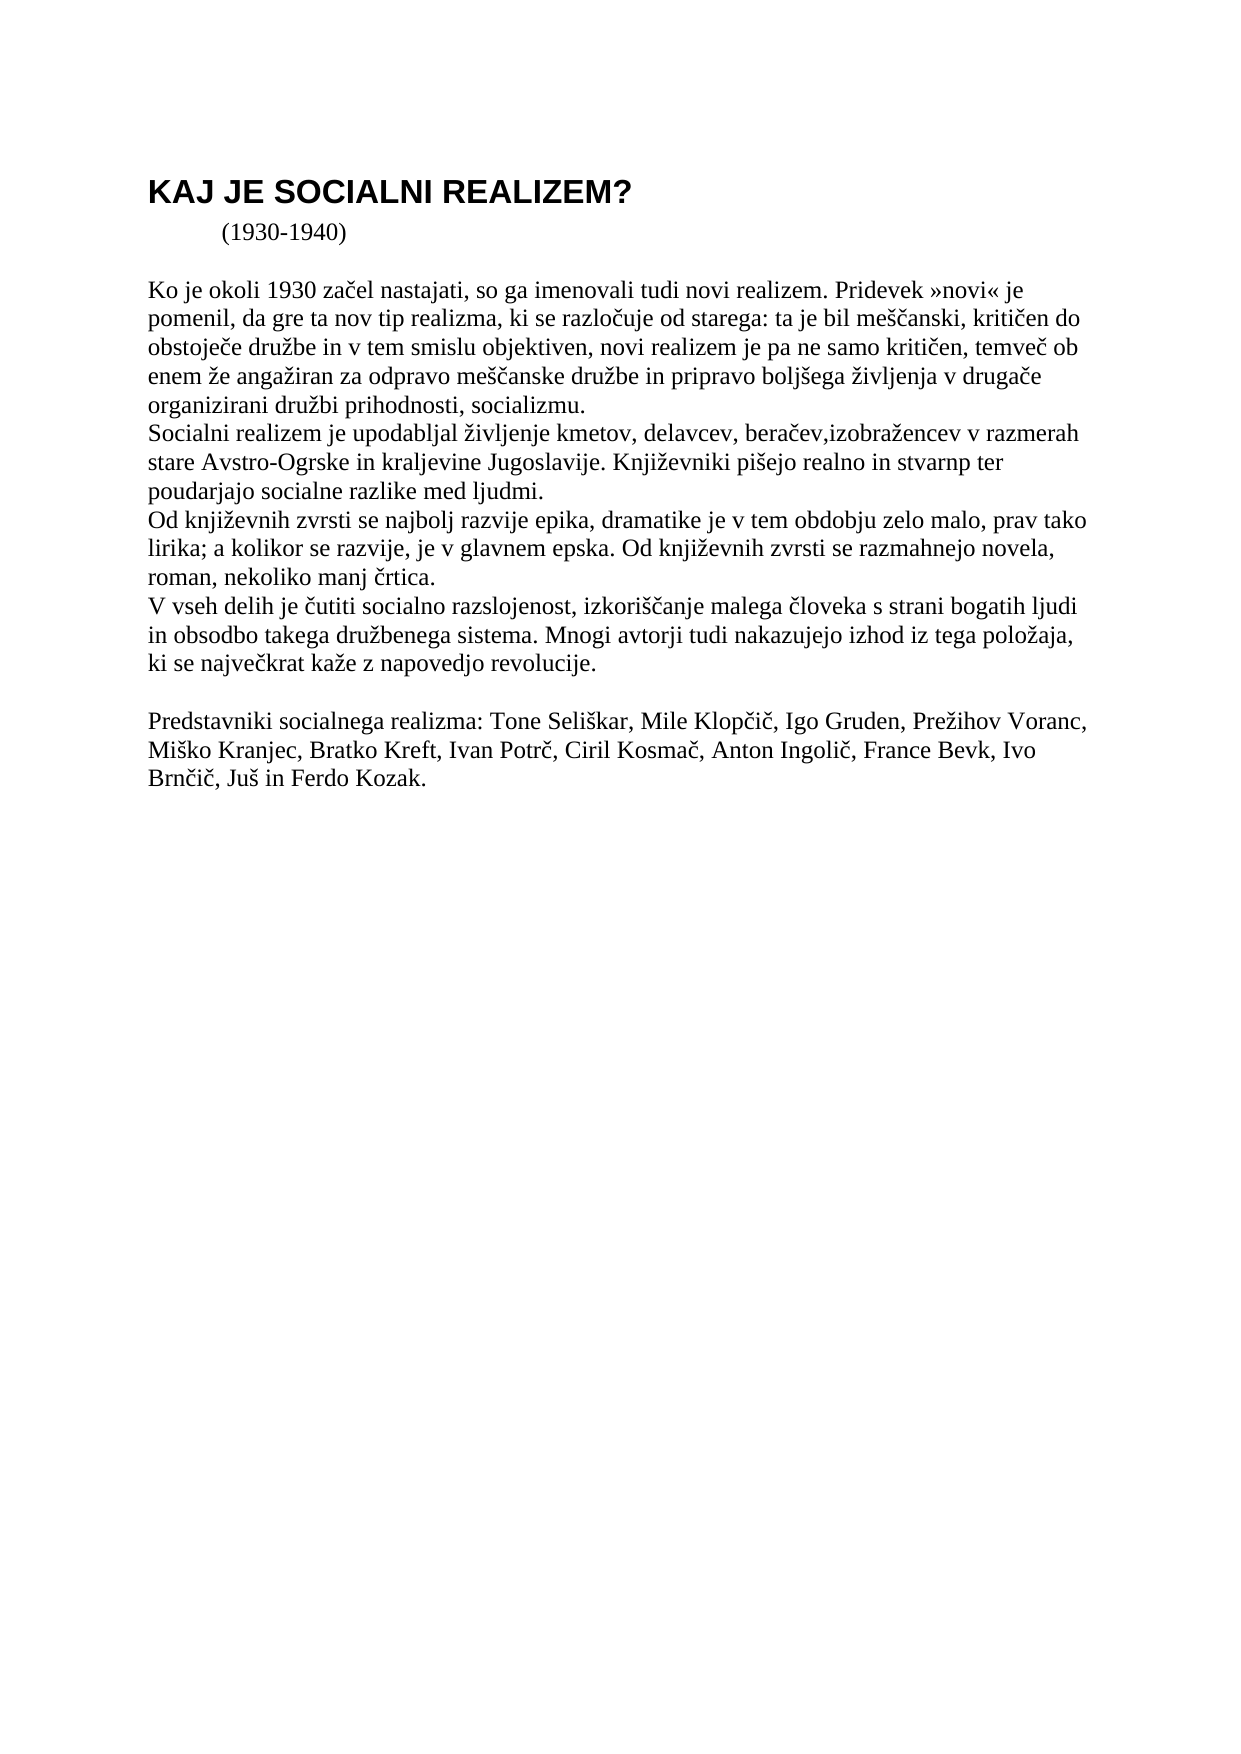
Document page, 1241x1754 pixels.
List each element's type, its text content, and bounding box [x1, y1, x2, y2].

text Ko je okoli 1930 začel nastajati, so ga imenovali tudi novi realizem. Pridevek »novi« je pomenil, da gre ta nov tip realizma, ki se razločuje od starega: ta je bil meščanski, kritičen do obstoječe družbe in v tem smislu objektiven, novi realizem je pa ne samo kritičen, temveč ob enem že angažiran za odpravo meščanske družbe in pripravo boljšega življenja v drugače organizirani družbi prihodnosti, socializmu. [148, 275, 1093, 418]
text Socialni realizem je upodabljal življenje kmetov, delavcev, beračev,izobražencev v razmerah stare Avstro-Ogrske in kraljevine Jugoslavije. Književniki pišejo realno in stvarnp ter poudarjajo socialne razlike med ljudmi. [148, 418, 1093, 505]
subtitle KAJ JE SOCIALNI REALIZEM? [148, 173, 1093, 211]
text Od književnih zvrsti se najbolj razvije epika, dramatike je v tem obdobju zelo malo, prav tako lirika; a kolikor se razvije, je v glavnem epska. Od književnih zvrsti se razmahnejo novela, roman, nekoliko manj črtica. [148, 505, 1093, 591]
text (1930-1940) [148, 217, 1093, 246]
text V vseh delih je čutiti socialno razslojenost, izkoriščanje malega človeka s strani bogatih ljudi in obsodbo takega družbenega sistema. Mnogi avtorji tudi nakazujejo izhod iz tega položaja, ki se največkrat kaže z napovedjo revolucije. [148, 591, 1093, 677]
text Predstavniki socialnega realizma: Tone Seliškar, Mile Klopčič, Igo Gruden, Prežihov Voranc, Miško Kranjec, Bratko Kreft, Ivan Potrč, Ciril Kosmač, Anton Ingolič, France Bevk, Ivo Brnčič, Juš in Ferdo Kozak. [148, 706, 1093, 792]
